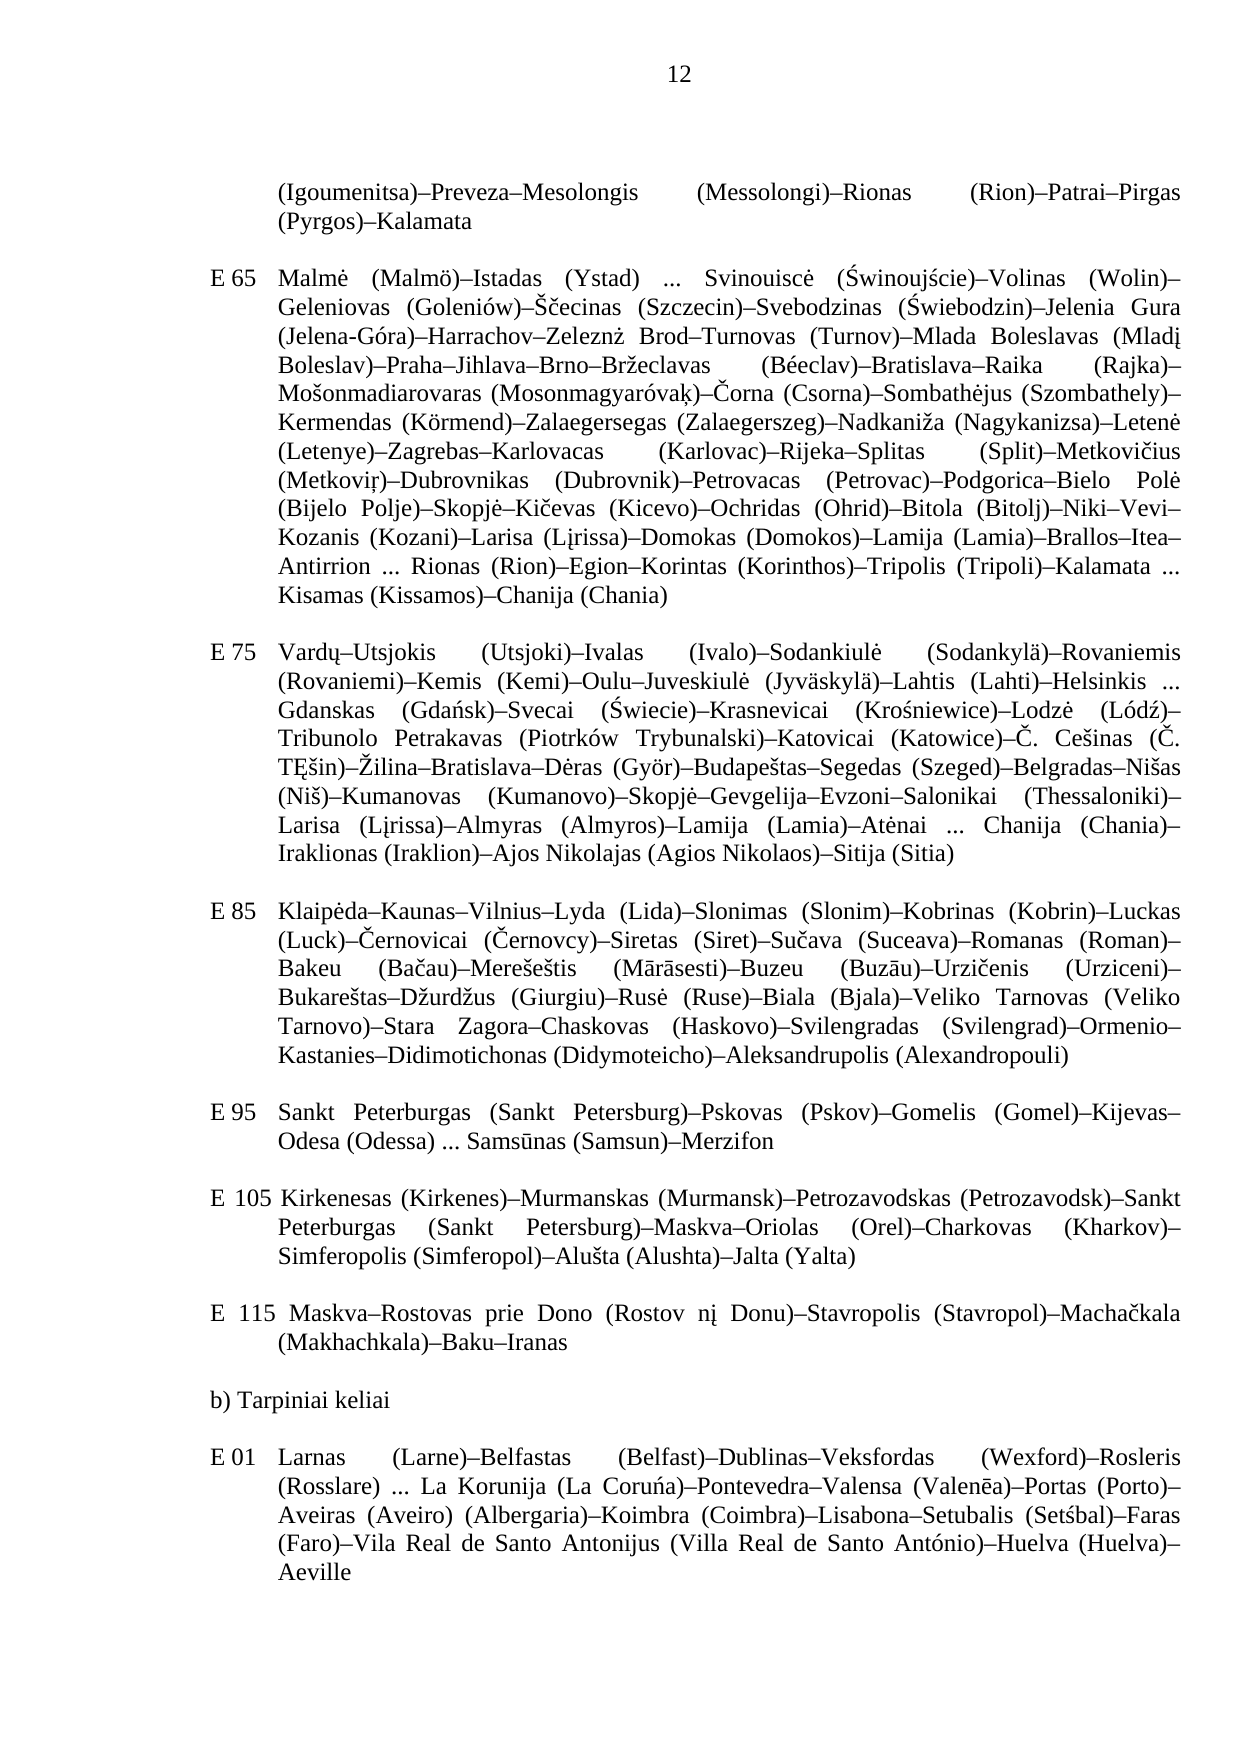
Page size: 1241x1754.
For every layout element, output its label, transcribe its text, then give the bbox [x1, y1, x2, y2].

text E 95 Sankt Peterburgas (Sankt Petersburg)–Pskovas (Pskov)–Gomelis (Gomel)–Kijevas–Odesa (Odessa) ... Samsūnas (Samsun)–Merzifon [210, 1097, 1181, 1155]
text b) Tarpiniai keliai [177, 1385, 1181, 1413]
text E 01 Larnas (Larne)–Belfastas (Belfast)–Dublinas–Veksfordas (Wexford)–Rosleris (Rosslare) ... La Korunija (La Coruńa)–Pontevedra–Valensa (Valenēa)–Portas (Porto)–Aveiras (Aveiro) (Albergaria)–Koimbra (Coimbra)–Lisabona–Setubalis (Setśbal)–Faras (Faro)–Vila Real de Santo Antonijus (Villa Real de Santo António)–Huelva (Huelva)–Aeville [210, 1442, 1181, 1586]
text E 115 Maskva–Rostovas prie Dono (Rostov nį Donu)–Stavropolis (Stavropol)–Machačkala (Makhachkala)–Baku–Iranas [210, 1298, 1181, 1356]
text (Igoumenitsa)–Preveza–Mesolongis (Messolongi)–Rionas (Rion)–Patrai–Pirgas (Pyrgos)–Kalamata [210, 177, 1181, 235]
text E 105 Kirkenesas (Kirkenes)–Murmanskas (Murmansk)–Petrozavodskas (Petrozavodsk)–Sankt Peterburgas (Sankt Petersburg)–Maskva–Oriolas (Orel)–Charkovas (Kharkov)–Simferopolis (Simferopol)–Alušta (Alushta)–Jalta (Yalta) [210, 1183, 1181, 1270]
text E 85 Klaipėda–Kaunas–Vilnius–Lyda (Lida)–Slonimas (Slonim)–Kobrinas (Kobrin)–Luckas (Luck)–Černovicai (Černovcy)–Siretas (Siret)–Sučava (Suceava)–Romanas (Roman)–Bakeu (Bačau)–Merešeštis (Mārāsesti)–Buzeu (Buzāu)–Urzičenis (Urziceni)–Bukareštas–Džurdžus (Giurgiu)–Rusė (Ruse)–Biala (Bjala)–Veliko Tarnovas (Veliko Tarnovo)–Stara Zagora–Chaskovas (Haskovo)–Svilengradas (Svilengrad)–Ormenio–Kastanies–Didimotichonas (Didymoteicho)–Aleksandrupolis (Alexandropouli) [210, 896, 1181, 1068]
text E 75 Vardų–Utsjokis (Utsjoki)–Ivalas (Ivalo)–Sodankiulė (Sodankylä)–Rovaniemis (Rovaniemi)–Kemis (Kemi)–Oulu–Juveskiulė (Jyväskylä)–Lahtis (Lahti)–Helsinkis ... Gdanskas (Gdańsk)–Svecai (Świecie)–Krasnevicai (Krośniewice)–Lodzė (Lódź)–Tribunolo Petrakavas (Piotrków Trybunalski)–Katovicai (Katowice)–Č. Cešinas (Č. TĘšin)–Žilina–Bratislava–Dėras (Györ)–Budapeštas–Segedas (Szeged)–Belgradas–Nišas (Niš)–Kumanovas (Kumanovo)–Skopjė–Gevgelija–Evzoni–Salonikai (Thessaloniki)–Larisa (Lįrissa)–Almyras (Almyros)–Lamija (Lamia)–Atėnai ... Chanija (Chania)–Iraklionas (Iraklion)–Ajos Nikolajas (Agios Nikolaos)–Sitija (Sitia) [210, 637, 1181, 867]
text E 65 Malmė (Malmö)–Istadas (Ystad) ... Svinouiscė (Świnoujście)–Volinas (Wolin)–Geleniovas (Goleniów)–Ščecinas (Szczecin)–Svebodzinas (Świebodzin)–Jelenia Gura (Jelena-Góra)–Harrachov–Zeleznż Brod–Turnovas (Turnov)–Mlada Boleslavas (Mladį Boleslav)–Praha–Jihlava–Brno–Bržeclavas (Béeclav)–Bratislava–Raika (Rajka)–Mošonmadiarovaras (Mosonmagyaróvaķ)–Čorna (Csorna)–Sombathėjus (Szombathely)–Kermendas (Körmend)–Zalaegersegas (Zalaegerszeg)–Nadkaniža (Nagykanizsa)–Letenė (Letenye)–Zagrebas–Karlovacas (Karlovac)–Rijeka–Splitas (Split)–Metkovičius (Metkoviŗ)–Dubrovnikas (Dubrovnik)–Petrovacas (Petrovac)–Podgorica–Bielo Polė (Bijelo Polje)–Skopjė–Kičevas (Kicevo)–Ochridas (Ohrid)–Bitola (Bitolj)–Niki–Vevi–Kozanis (Kozani)–Larisa (Lįrissa)–Domokas (Domokos)–Lamija (Lamia)–Brallos–Itea–Antirrion ... Rionas (Rion)–Egion–Korintas (Korinthos)–Tripolis (Tripoli)–Kalamata ... Kisamas (Kissamos)–Chanija (Chania) [210, 263, 1181, 608]
